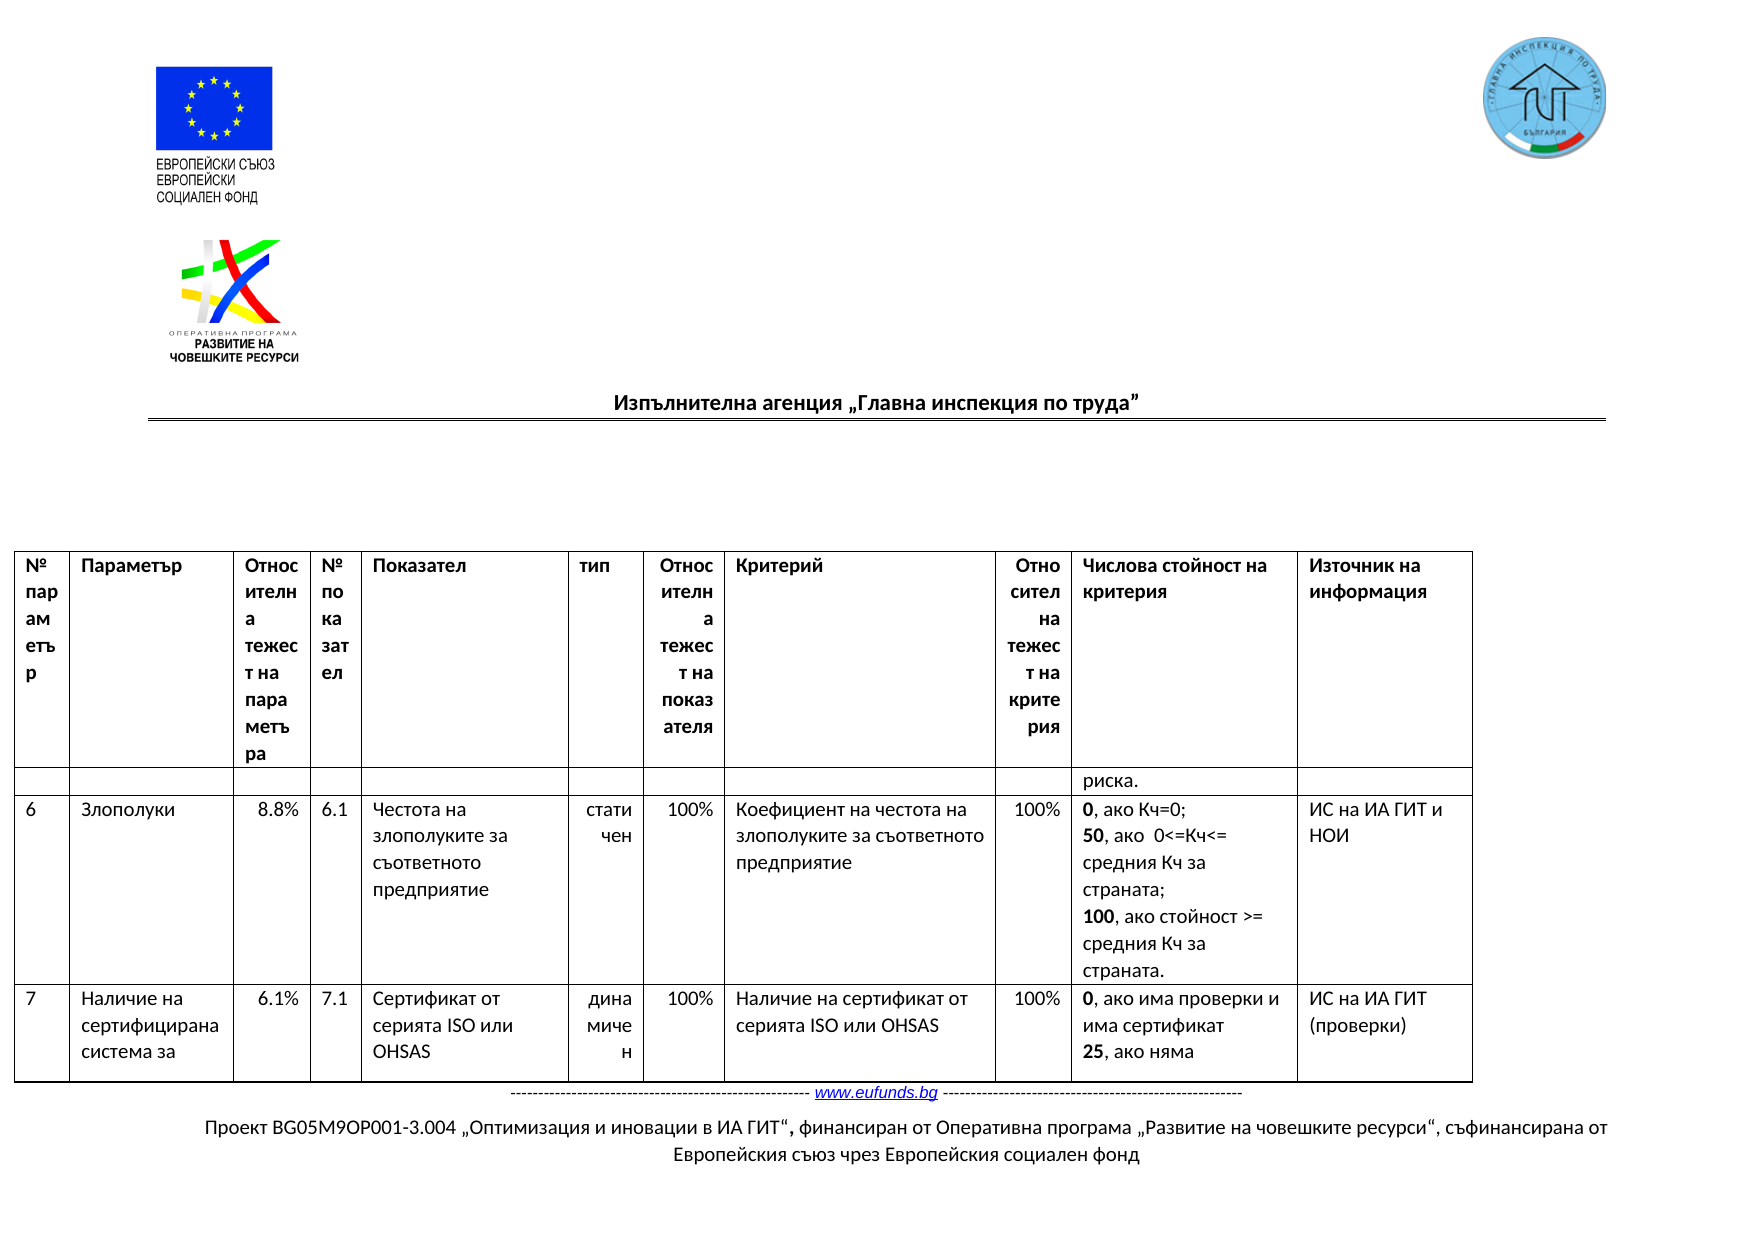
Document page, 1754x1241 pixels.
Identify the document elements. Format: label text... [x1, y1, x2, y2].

table_cell [996, 768, 1071, 795]
table_cell Сертификат от серията ISO или OHSAS [362, 985, 568, 1081]
table_cell [311, 768, 361, 795]
table_cell Коефициент на честота на злополуките за съответното предприятие [725, 796, 995, 984]
table_cell ИС на ИА ГИТ и НОИ [1298, 796, 1472, 984]
table_cell [644, 768, 724, 795]
table_header № параметър [15, 552, 69, 767]
table_cell [725, 768, 995, 795]
table_cell 100% [644, 796, 724, 984]
table_header Относителна тежест на параметъра [234, 552, 310, 767]
table_header Показател [362, 552, 568, 767]
table_cell 0, ако Кч=0; 50, ако 0<=Кч<= средния Кч за страната; 100, ако стойност >= средния Кч за страната. [1072, 796, 1297, 984]
table_header № показател [311, 552, 361, 767]
table_cell 100% [644, 985, 724, 1081]
table_header Числова стойност на критерия [1072, 552, 1297, 767]
table_cell 100% [996, 985, 1071, 1081]
table_cell 7.1 [311, 985, 361, 1081]
table_cell [234, 768, 310, 795]
table_cell статичен [569, 796, 643, 984]
table_header Критерий [725, 552, 995, 767]
table_header Параметър [70, 552, 233, 767]
table_cell [70, 768, 233, 795]
table_cell динамичен [569, 985, 643, 1081]
table_cell 6.1 [311, 796, 361, 984]
table_cell 0, ако има проверки и има сертификат 25, ако няма [1072, 985, 1297, 1081]
table_header Източник на информация [1298, 552, 1472, 767]
table_cell Наличие на сертификат от серията ISO или OHSAS [725, 985, 995, 1081]
table_header Относителна тежест на критерия [996, 552, 1071, 767]
table_cell ИС на ИА ГИТ (проверки) [1298, 985, 1472, 1081]
table_cell 7 [15, 985, 69, 1081]
table_cell [362, 768, 568, 795]
table_cell [15, 768, 69, 795]
table_cell Наличие на сертифицирана система за [70, 985, 233, 1081]
table_header Относителна тежест на показателя [644, 552, 724, 767]
table_header тип [569, 552, 643, 767]
table_cell [569, 768, 643, 795]
table_cell 6.1% [234, 985, 310, 1081]
table_cell [1298, 768, 1472, 795]
table_cell 8.8% [234, 796, 310, 984]
table_cell риска. [1072, 768, 1297, 795]
table_cell Злополуки [70, 796, 233, 984]
table_cell Честота на злополуките за съответното предприятие [362, 796, 568, 984]
table_cell 6 [15, 796, 69, 984]
table_cell 100% [996, 796, 1071, 984]
